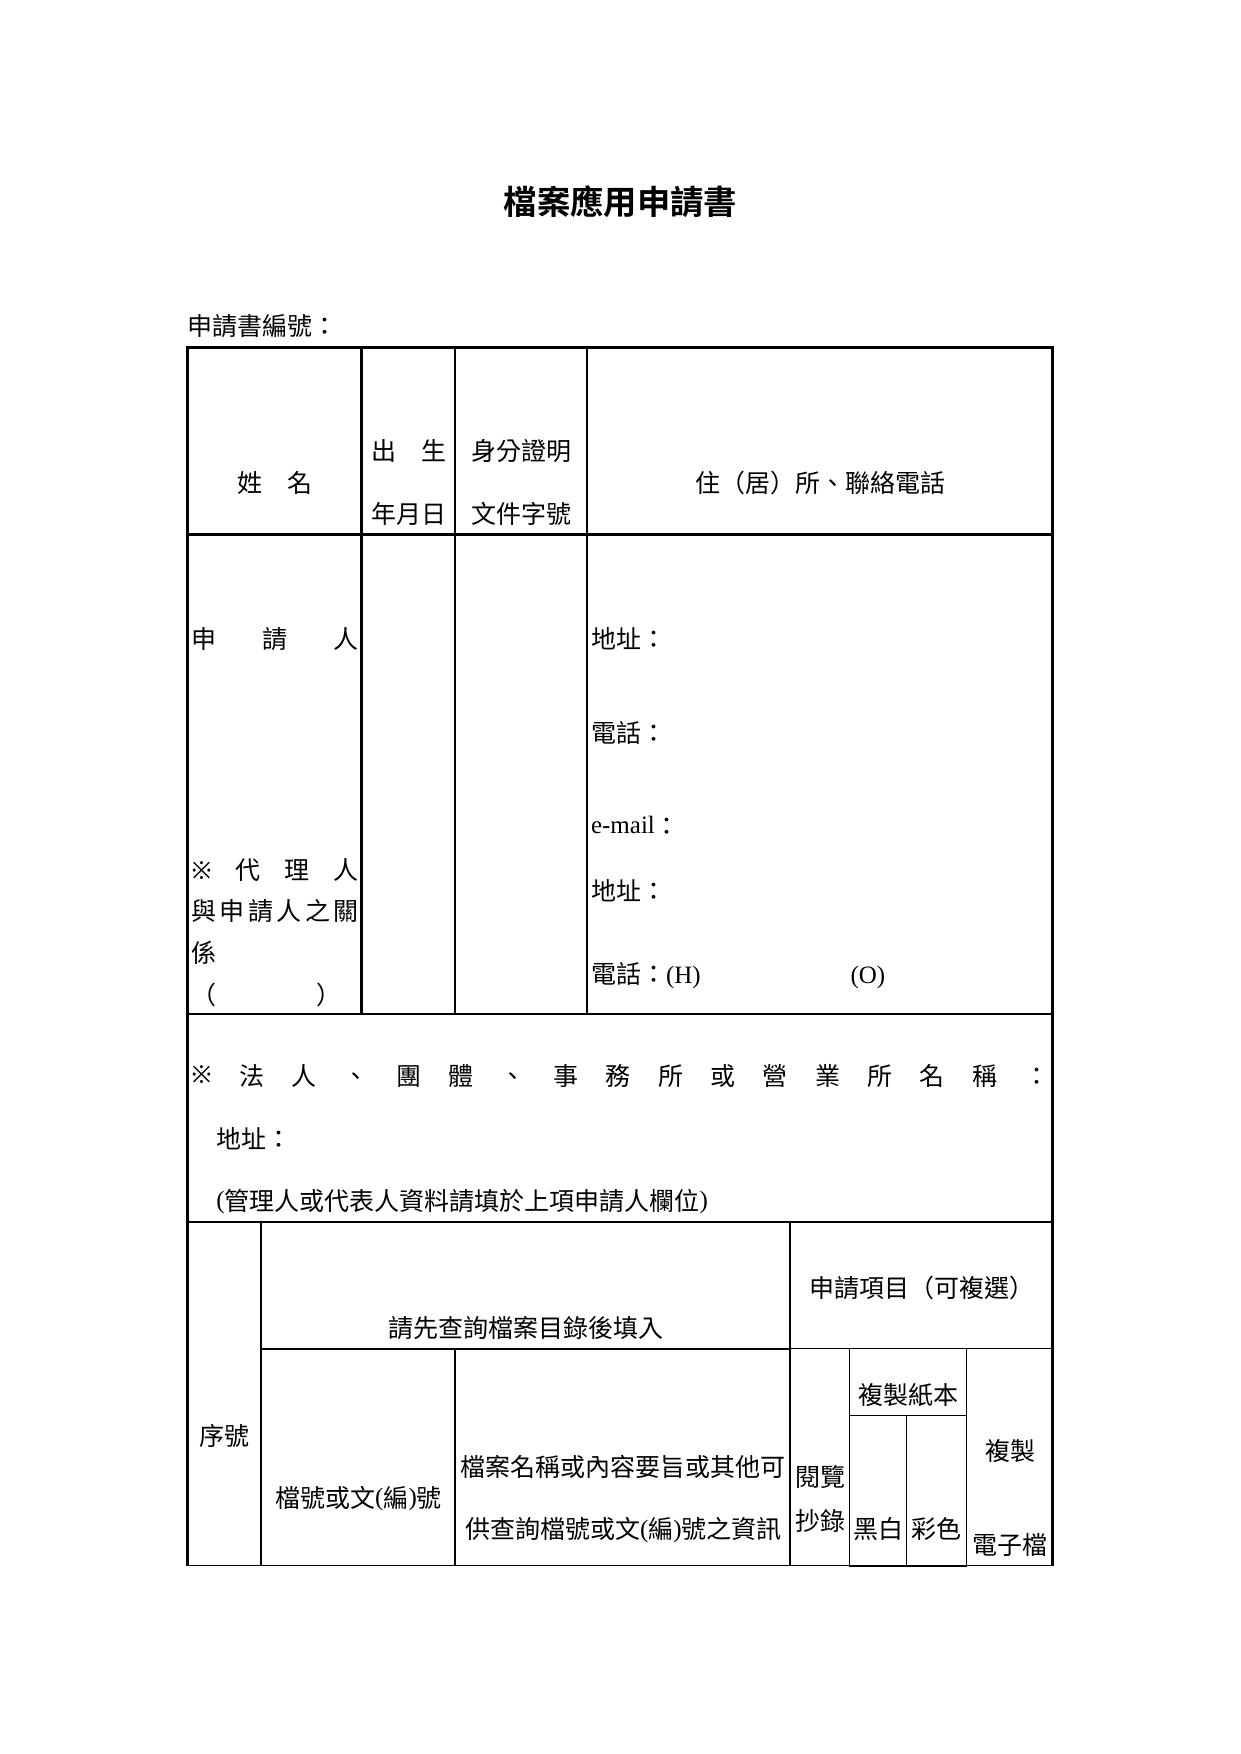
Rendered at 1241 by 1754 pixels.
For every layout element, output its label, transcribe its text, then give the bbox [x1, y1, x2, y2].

table_header 身分證明 文件字號 [456, 349, 586, 533]
table_cell [456, 846, 586, 1012]
table_cell 申請人 [189, 536, 360, 846]
table_cell [456, 536, 586, 846]
table_cell [363, 846, 454, 1012]
table_cell 請先查詢檔案目錄後填入 [262, 1223, 789, 1348]
table_header 姓 名 [189, 349, 360, 533]
table_cell 檔號或文(編)號 [262, 1350, 454, 1564]
table_cell ※代理人 與申請人之關係 （ ） [189, 846, 360, 1012]
table_cell 檔案名稱或內容要旨或其他可供查詢檔號或文(編)號之資訊 [456, 1350, 789, 1564]
table_cell [363, 536, 454, 846]
table_header 住（居）所、聯絡電話 [588, 349, 1051, 533]
table_cell 申請項目（可複選） [791, 1223, 1051, 1348]
table_cell 地址： 電話：(H) (O) [588, 846, 1051, 1012]
table_cell 複製 電子檔 [967, 1349, 1051, 1564]
table_cell 黑白 [850, 1416, 906, 1564]
table_cell 閱覽 抄錄 [791, 1349, 849, 1564]
table_cell ※法人、團體、事務所或營業所名稱： 地址： (管理人或代表人資料請填於上項申請人欄位) [189, 1015, 1051, 1221]
table_header 出 生 年月日 [363, 349, 454, 533]
table_cell 地址： 電話： e-mail： [588, 536, 1051, 846]
table_cell 彩色 [907, 1416, 966, 1564]
text 申請書編號： [187, 283, 1053, 346]
table_cell 序號 [189, 1223, 260, 1564]
text 檔案應用申請書 [187, 158, 1053, 221]
table_cell 複製紙本 [850, 1349, 966, 1415]
